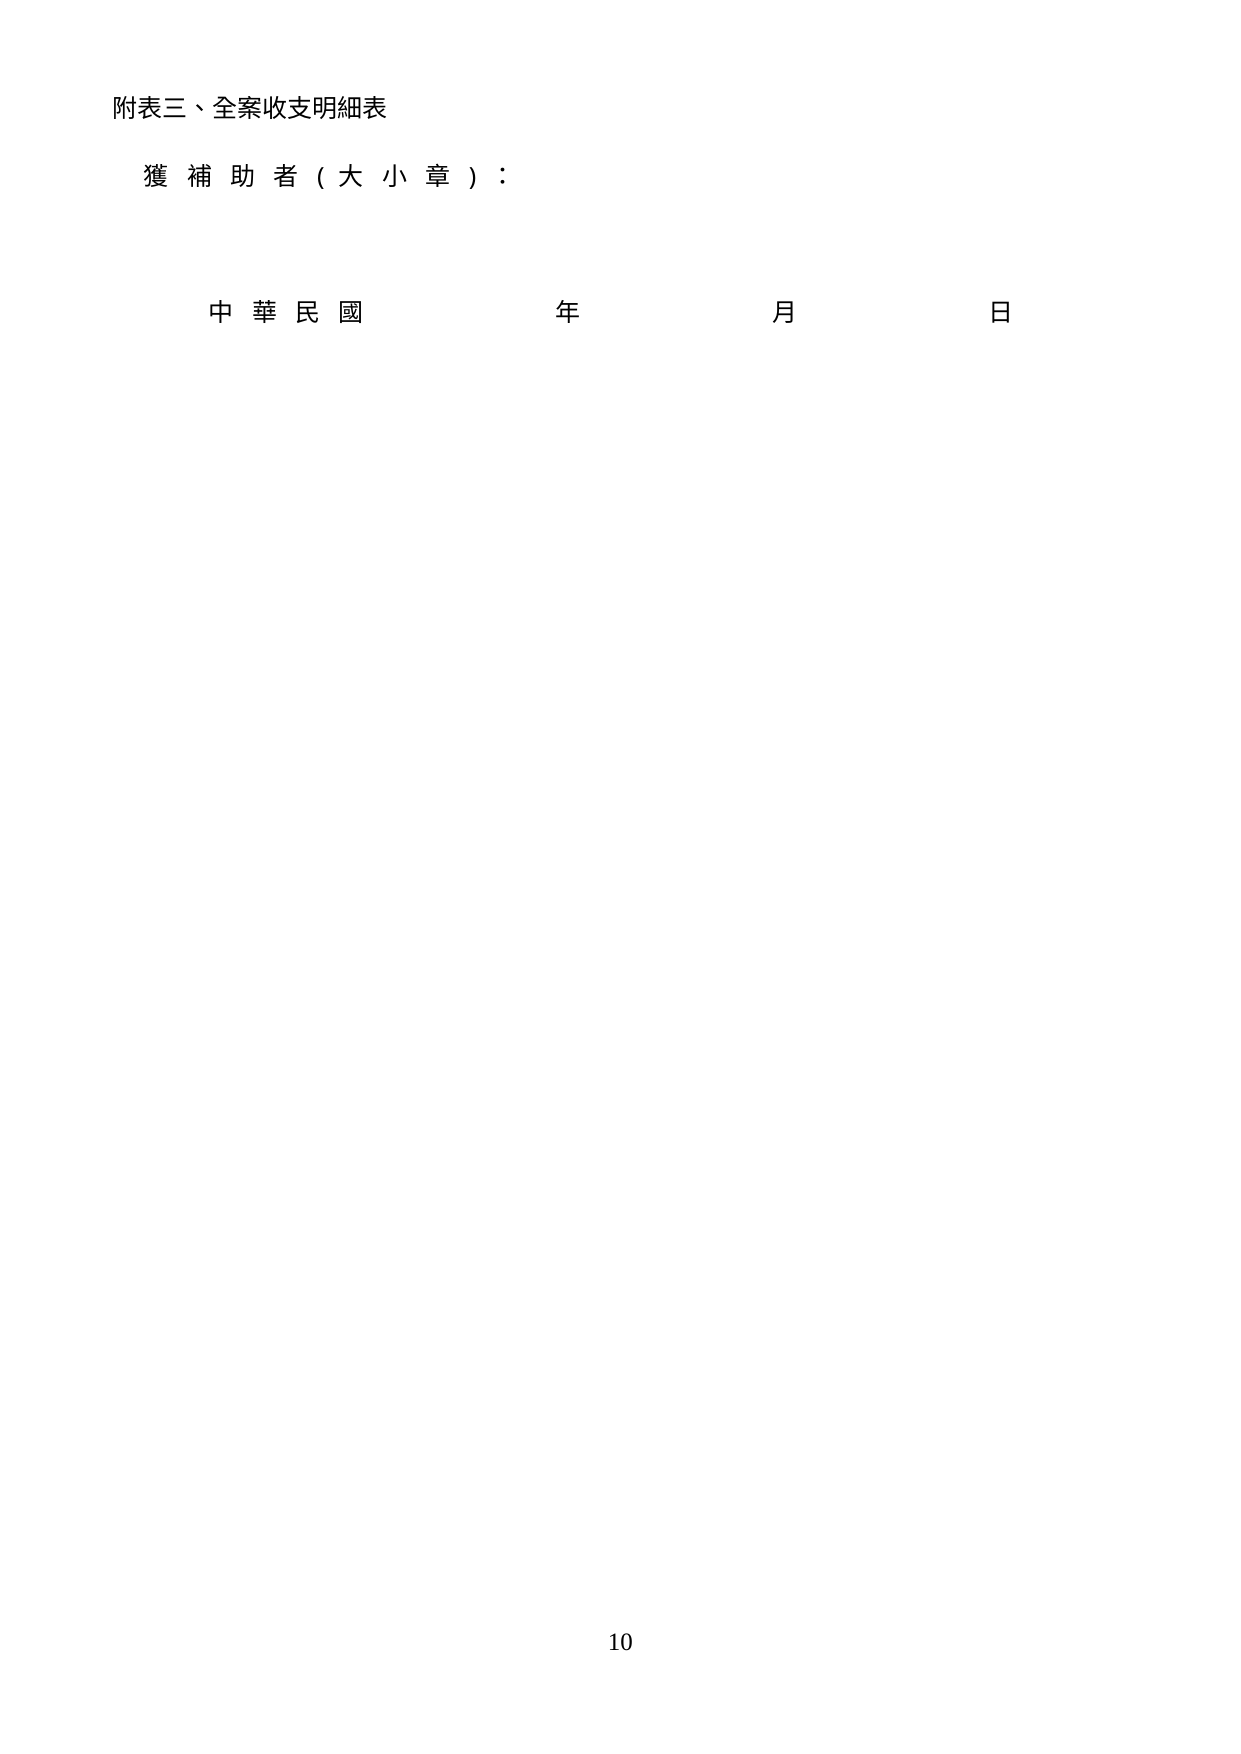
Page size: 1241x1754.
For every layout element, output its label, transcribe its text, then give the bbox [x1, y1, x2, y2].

text 獲補助者(大小章)： [122, 152, 1118, 197]
text 中華民國 年 月 日 [122, 288, 1118, 333]
